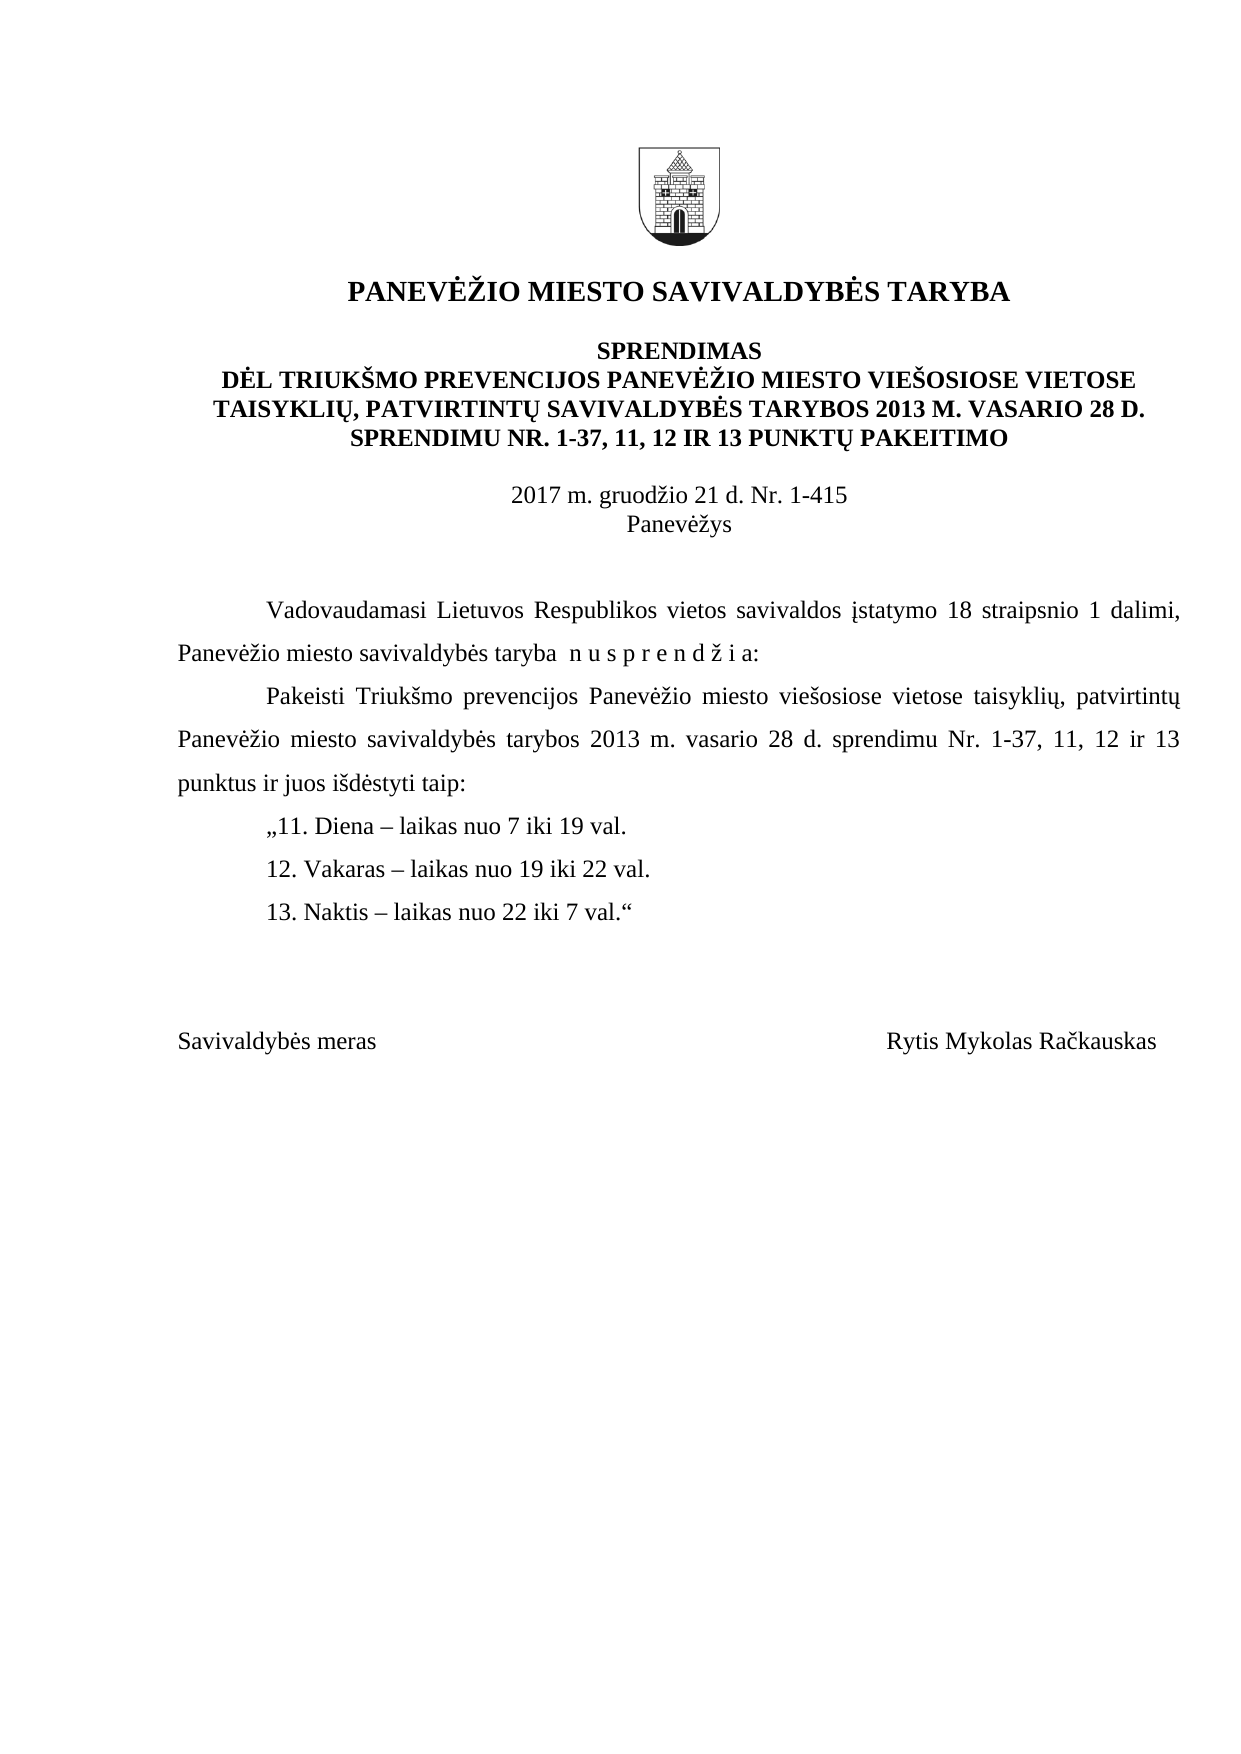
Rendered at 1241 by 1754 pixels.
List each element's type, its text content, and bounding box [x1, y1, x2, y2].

text Pakeisti Triukšmo prevencijos Panevėžio miesto viešosiose vietose taisyklių, patvirtintų Panevėžio miesto savivaldybės tarybos 2013 m. vasario 28 d. sprendimu Nr. 1-37, 11, 12 ir 13 punktus ir juos išdėstyti taip: [177, 681, 1181, 796]
text 2017 m. gruodžio 21 d. Nr. 1-415 [177, 480, 1181, 509]
text 12. Vakaras – laikas nuo 19 iki 22 val. [177, 854, 1181, 883]
text Panevėžys [177, 509, 1181, 538]
text 13. Naktis – laikas nuo 22 iki 7 val.“ [177, 897, 1181, 926]
text DĖL TRIUKŠMO PREVENCIJOS PANEVĖŽIO MIESTO VIEŠOSIOSE VIETOSE TAISYKLIŲ, PATVIRTINTŲ SAVIVALDYBĖS TARYBOS 2013 M. VASARIO 28 D. SPRENDIMU NR. 1-37, 11, 12 IR 13 PUNKTŲ PAKEITIMO [177, 365, 1181, 451]
text Savivaldybės meras Rytis Mykolas Račkauskas [177, 1026, 1181, 1055]
text Vadovaudamasi Lietuvos Respublikos vietos savivaldos įstatymo 18 straipsnio 1 dalimi, Panevėžio miesto savivaldybės taryba n u s p r e n d ž i a: [177, 595, 1181, 667]
text PANEVĖŽIO MIESTO SAVIVALDYBĖS TARYBA [177, 274, 1181, 308]
text SPRENDIMAS [177, 336, 1181, 365]
text „11. Diena – laikas nuo 7 iki 19 val. [177, 811, 1181, 839]
